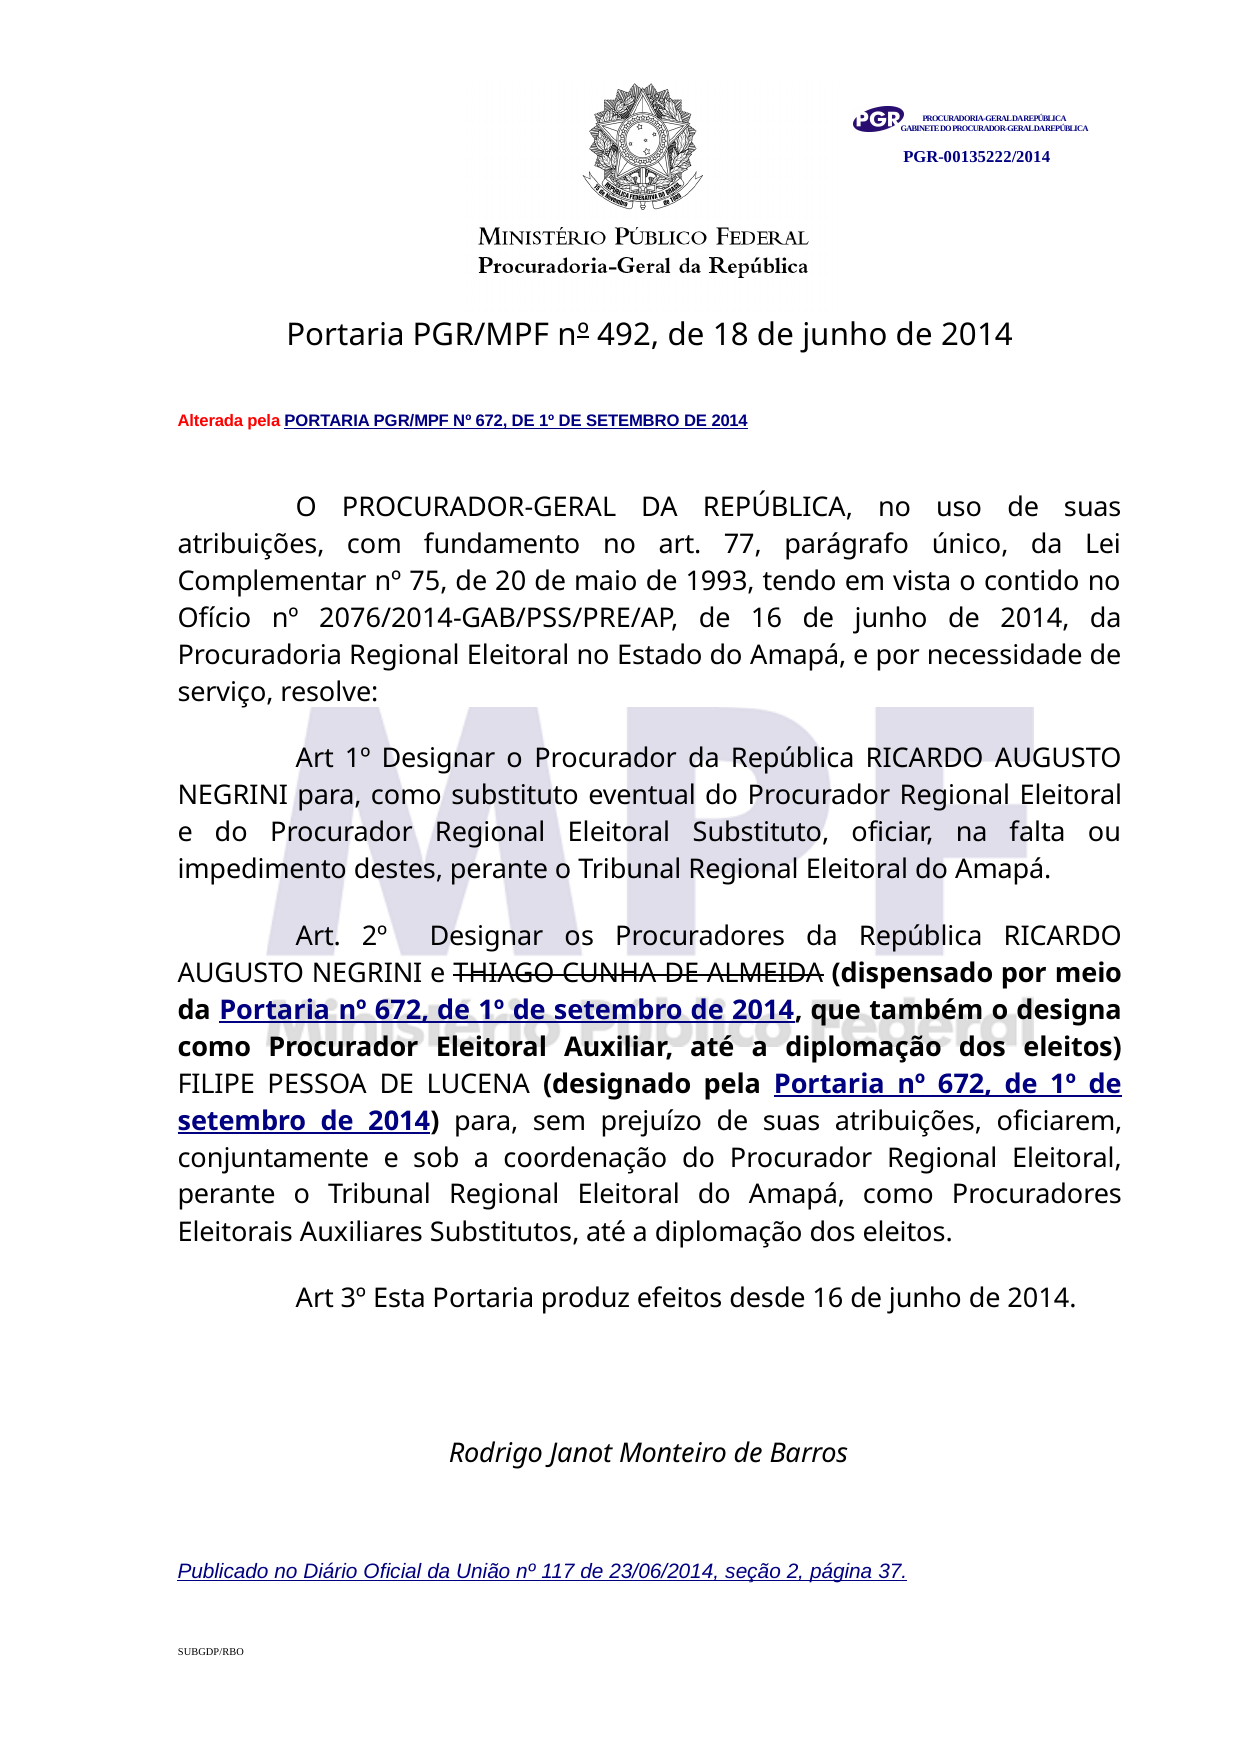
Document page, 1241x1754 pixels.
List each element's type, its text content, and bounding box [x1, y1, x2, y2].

text O PROCURADOR-GERAL DA REPÚBLICA, no uso de suas atribuições, com fundamento no art. 77, parágrafo único, da Lei Complementar nº 75, de 20 de maio de 1993, tendo em vista o contido no Ofício nº 2076/2014-GAB/PSS/PRE/AP, de 16 de junho de 2014, da Procuradoria Regional Eleitoral no Estado do Amapá, e por necessidade de serviço, resolve: [177, 487, 1122, 709]
text Art 3º Esta Portaria produz efeitos desde 16 de junho de 2014. [177, 1278, 1122, 1315]
picture [460, 82, 839, 312]
picture [853, 106, 904, 132]
text Rodrigo Janot Monteiro de Barros [177, 1433, 1122, 1470]
text Alterada pela PORTARIA PGR/MPF Nº 672, DE 1º DE SETEMBRO DE 2014 [177, 411, 1122, 430]
text PGR-00135222/2014 [863, 143, 1089, 168]
text Publicado no Diário Oficial da União nº 117 de 23/06/2014, seção 2, página 37. [177, 1559, 1220, 1584]
text Art. 2º Designar os Procuradores da República RICARDO AUGUSTO NEGRINI e THIAGO CUNHA DE ALMEIDA (dispensado por meio da Portaria nº 672, de 1º de setembro de 2014, que também o designa como Procurador Eleitoral Auxiliar, até a diplomação dos eleitos) FILIPE PESSOA DE LUCENA (designado pela Portaria nº 672, de 1º de setembro de 2014) para, sem prejuízo de suas atribuições, oficiarem, conjuntamente e sob a coordenação do Procurador Regional Eleitoral, perante o Tribunal Regional Eleitoral do Amapá, como Procuradores Eleitorais Auxiliares Substitutos, até a diplomação dos eleitos. [177, 916, 1122, 1249]
text Portaria PGR/MPF nº 492, de 18 de junho de 2014 [177, 88, 1122, 354]
text SUBGDP/RBO [178, 1635, 1121, 1660]
text Art 1º Designar o Procurador da República RICARDO AUGUSTO NEGRINI para, como substituto eventual do Procurador Regional Eleitoral e do Procurador Regional Eleitoral Substituto, oficiar, na falta ou impedimento destes, perante o Tribunal Regional Eleitoral do Amapá. [177, 739, 1122, 887]
picture [266, 887, 1034, 916]
picture [266, 709, 1034, 739]
